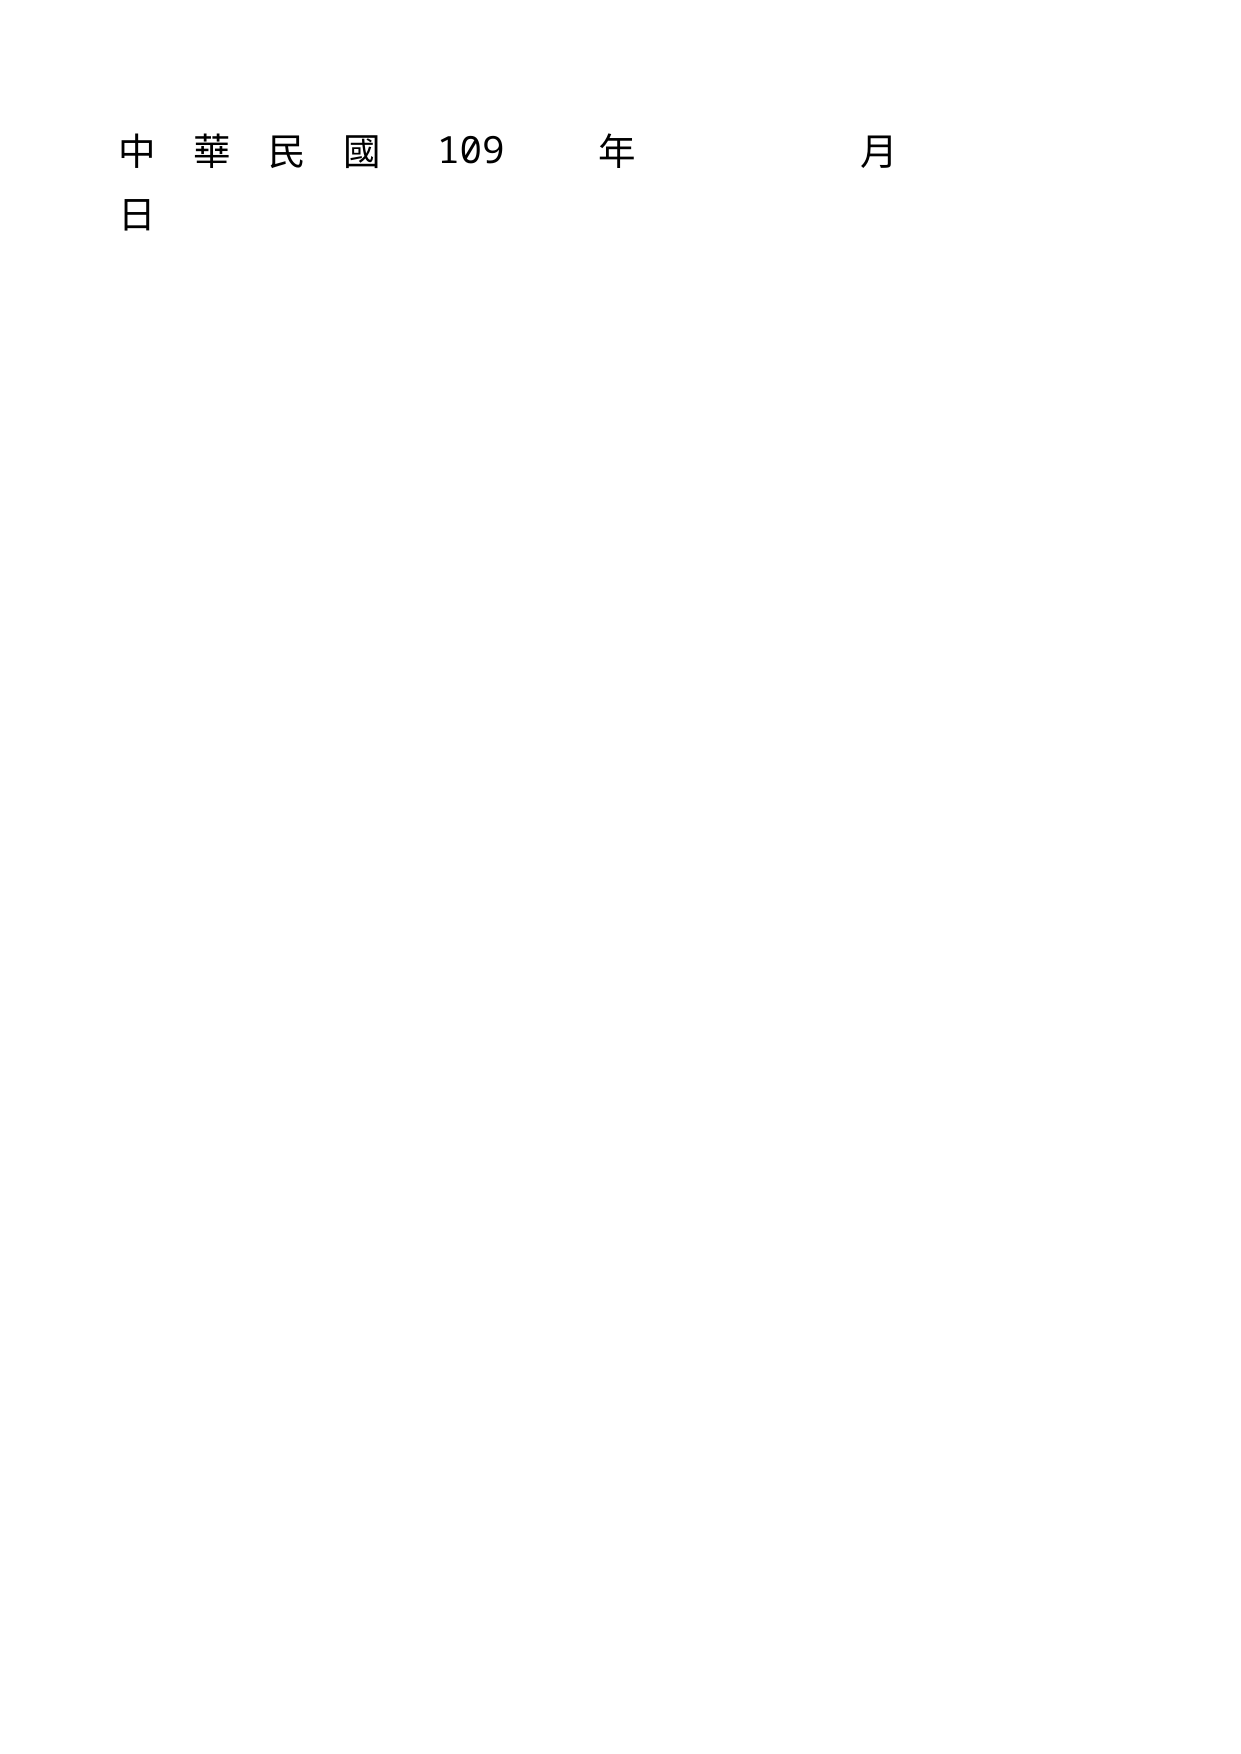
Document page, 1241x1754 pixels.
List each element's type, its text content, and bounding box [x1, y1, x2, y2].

text 中 華 民 國 109 年 月 日 [118, 108, 1122, 233]
